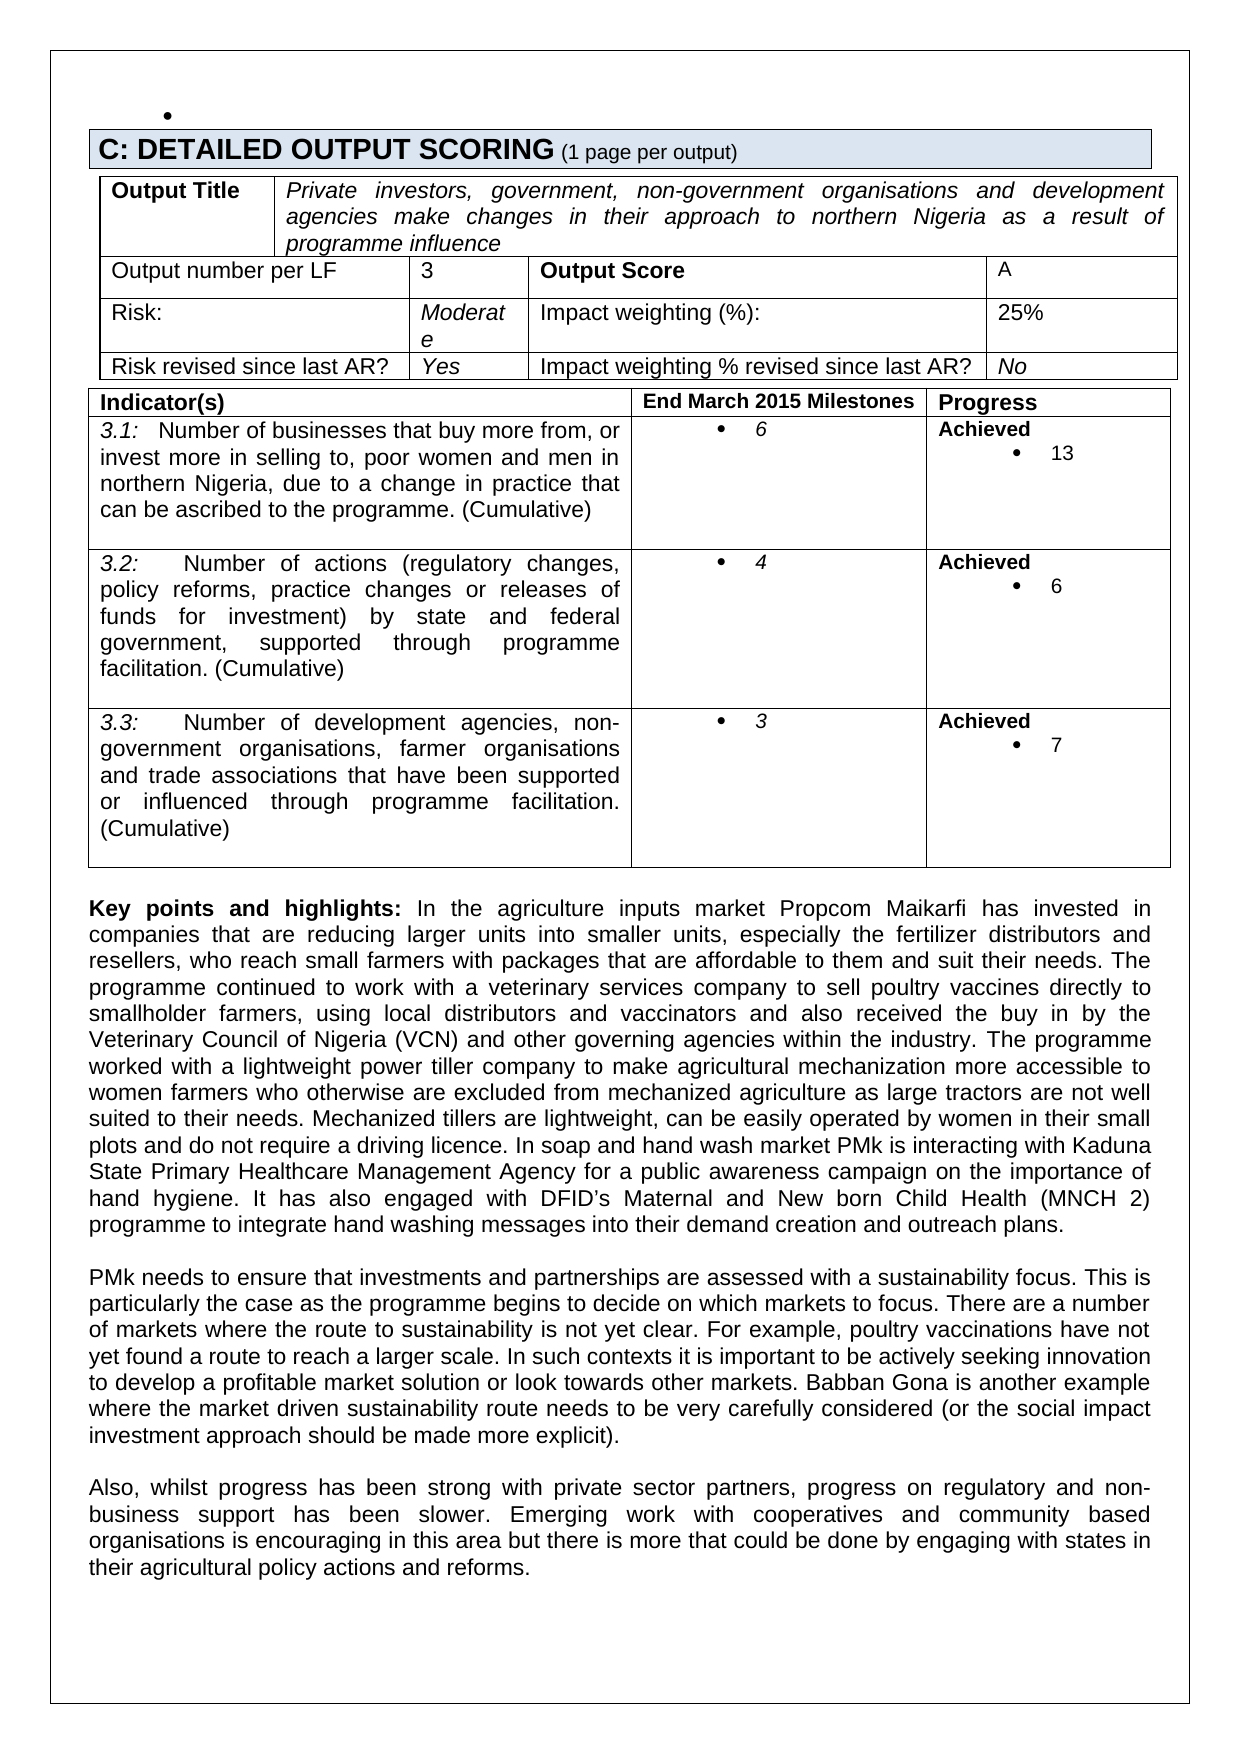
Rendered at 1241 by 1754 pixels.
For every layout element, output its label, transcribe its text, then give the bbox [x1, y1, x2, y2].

table_cell 3.3: Number of development agencies, non-government organisations, farmer organisations and trade associations that have been supported or influenced through programme facilitation. (Cumulative) [89, 709, 631, 867]
table_header Indicator(s) [89, 389, 631, 416]
table_cell 3 [410, 257, 528, 298]
table_cell 3.2: Number of actions (regulatory changes, policy reforms, practice changes or releases of funds for investment) by state and federal government, supported through programme facilitation. (Cumulative) [89, 550, 631, 708]
table_cell A [987, 257, 1177, 298]
table_cell Achieved 6 [927, 550, 1170, 708]
table_cell Risk: [101, 299, 409, 352]
table_cell No [987, 353, 1177, 379]
table_header Output Title [101, 177, 274, 256]
table_cell 3.1: Number of businesses that buy more from, or invest more in selling to, poor women and men in northern Nigeria, due to a change in practice that can be ascribed to the programme. (Cumulative) [89, 417, 631, 549]
text Also, whilst progress has been strong with private sector partners, progress on regulatory and non-business support has been slower. Emerging work with cooperatives and community based organisations is encouraging in this area but there is more that could be done by engaging with states in their agricultural policy actions and reforms. [89, 1474, 1152, 1580]
table_cell Output Score [529, 257, 986, 298]
subtitle C: DETAILED OUTPUT SCORING (1 page per output) [90, 130, 1151, 168]
table_cell Moderate [410, 299, 528, 352]
table_header Progress [927, 389, 1170, 416]
table_cell 25% [987, 299, 1177, 352]
text Key points and highlights: In the agriculture inputs market Propcom Maikarfi has invested in companies that are reducing larger units into smaller units, especially the fertilizer distributors and resellers, who reach small farmers with packages that are affordable to them and suit their needs. The programme continued to work with a veterinary services company to sell poultry vaccines directly to smallholder farmers, using local distributors and vaccinators and also received the buy in by the Veterinary Council of Nigeria (VCN) and other governing agencies within the industry. The programme worked with a lightweight power tiller company to make agricultural mechanization more accessible to women farmers who otherwise are excluded from mechanized agriculture as large tractors are not well suited to their needs. Mechanized tillers are lightweight, can be easily operated by women in their small plots and do not require a driving licence. In soap and hand wash market PMk is interacting with Kaduna State Primary Healthcare Management Agency for a public awareness campaign on the importance of hand hygiene. It has also engaged with DFID’s Maternal and New born Child Health (MNCH 2) programme to integrate hand washing messages into their demand creation and outreach plans. [89, 894, 1152, 1237]
table_cell Risk revised since last AR? [101, 353, 409, 379]
table_cell Impact weighting % revised since last AR? [529, 353, 986, 379]
text PMk needs to ensure that investments and partnerships are assessed with a sustainability focus. This is particularly the case as the programme begins to decide on which markets to focus. There are a number of markets where the route to sustainability is not yet clear. For example, poultry vaccinations have not yet found a route to reach a larger scale. In such contexts it is important to be actively seeking innovation to develop a profitable market solution or look towards other markets. Babban Gona is another example where the market driven sustainability route needs to be very carefully considered (or the social impact investment approach should be made more explicit). [89, 1263, 1152, 1448]
table_cell Achieved 13 [927, 417, 1170, 549]
table_cell Yes [410, 353, 528, 379]
table_cell 4 [632, 550, 926, 708]
table_cell 3 [632, 709, 926, 867]
table_header Private investors, government, non-government organisations and development agencies make changes in their approach to northern Nigeria as a result of programme influence [275, 177, 1177, 256]
table_cell Impact weighting (%): [529, 299, 986, 352]
table_header End March 2015 Milestones [632, 389, 926, 416]
table_cell Output number per LF [101, 257, 409, 298]
table_cell 6 [632, 417, 926, 549]
table_cell Achieved 7 [927, 709, 1170, 867]
